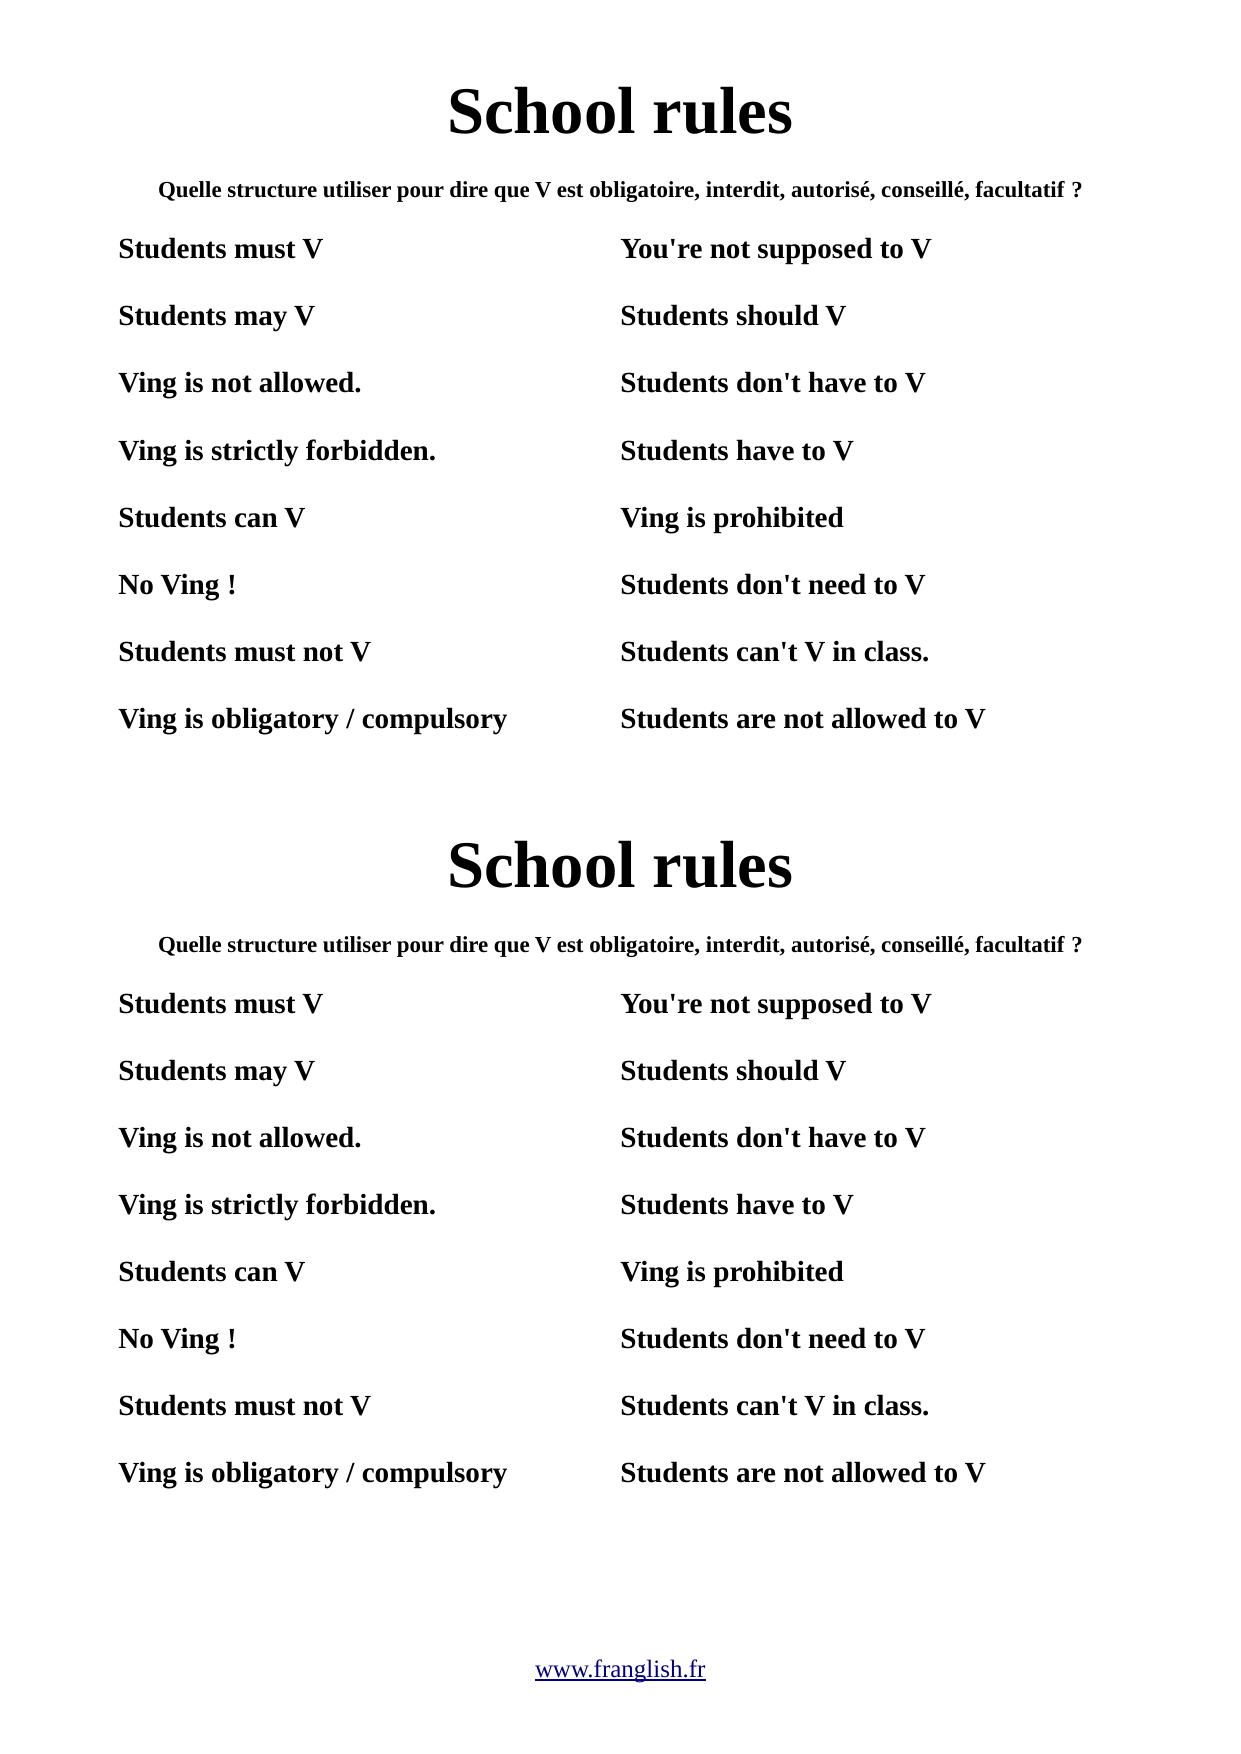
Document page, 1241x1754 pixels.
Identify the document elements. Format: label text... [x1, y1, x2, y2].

text Students can V [118, 500, 620, 533]
text Students can V [118, 1254, 620, 1288]
text Students don't need to V [620, 1321, 1122, 1355]
text Ving is not allowed. [118, 366, 620, 399]
text Students don't have to V [620, 1120, 1122, 1154]
text Ving is prohibited [620, 1254, 1122, 1288]
text Students may V [118, 1053, 620, 1087]
text Students should V [620, 298, 1122, 332]
text Students don't have to V [620, 366, 1122, 399]
text Ving is prohibited [620, 500, 1122, 533]
text Quelle structure utiliser pour dire que V est obligatoire, interdit, autorisé, conseillé, facultatif ? [118, 176, 1122, 203]
text Ving is strictly forbidden. [118, 433, 620, 466]
text You're not supposed to V [620, 231, 1122, 265]
text Students must not V [118, 634, 620, 667]
text No Ving ! [118, 567, 620, 600]
text Students should V [620, 1053, 1122, 1087]
text Students have to V [620, 433, 1122, 466]
text Students must V [118, 231, 620, 265]
text Students must not V [118, 1388, 620, 1422]
text Ving is not allowed. [118, 1120, 620, 1154]
text Students don't need to V [620, 567, 1122, 600]
text You're not supposed to V [620, 986, 1122, 1019]
text Ving is obligatory / compulsory [118, 1456, 620, 1489]
text Students must V [118, 986, 620, 1019]
text Ving is obligatory / compulsory [118, 701, 620, 734]
text Students are not allowed to V [620, 1456, 1122, 1489]
text No Ving ! [118, 1321, 620, 1355]
text Students can't V in class. [620, 634, 1122, 667]
text School rules [118, 71, 1122, 147]
text Students are not allowed to V [620, 701, 1122, 734]
text Students have to V [620, 1187, 1122, 1221]
text Students may V [118, 298, 620, 332]
text Quelle structure utiliser pour dire que V est obligatoire, interdit, autorisé, conseillé, facultatif ? [118, 931, 1122, 957]
text School rules [118, 826, 1122, 902]
text Students can't V in class. [620, 1388, 1122, 1422]
text Ving is strictly forbidden. [118, 1187, 620, 1221]
